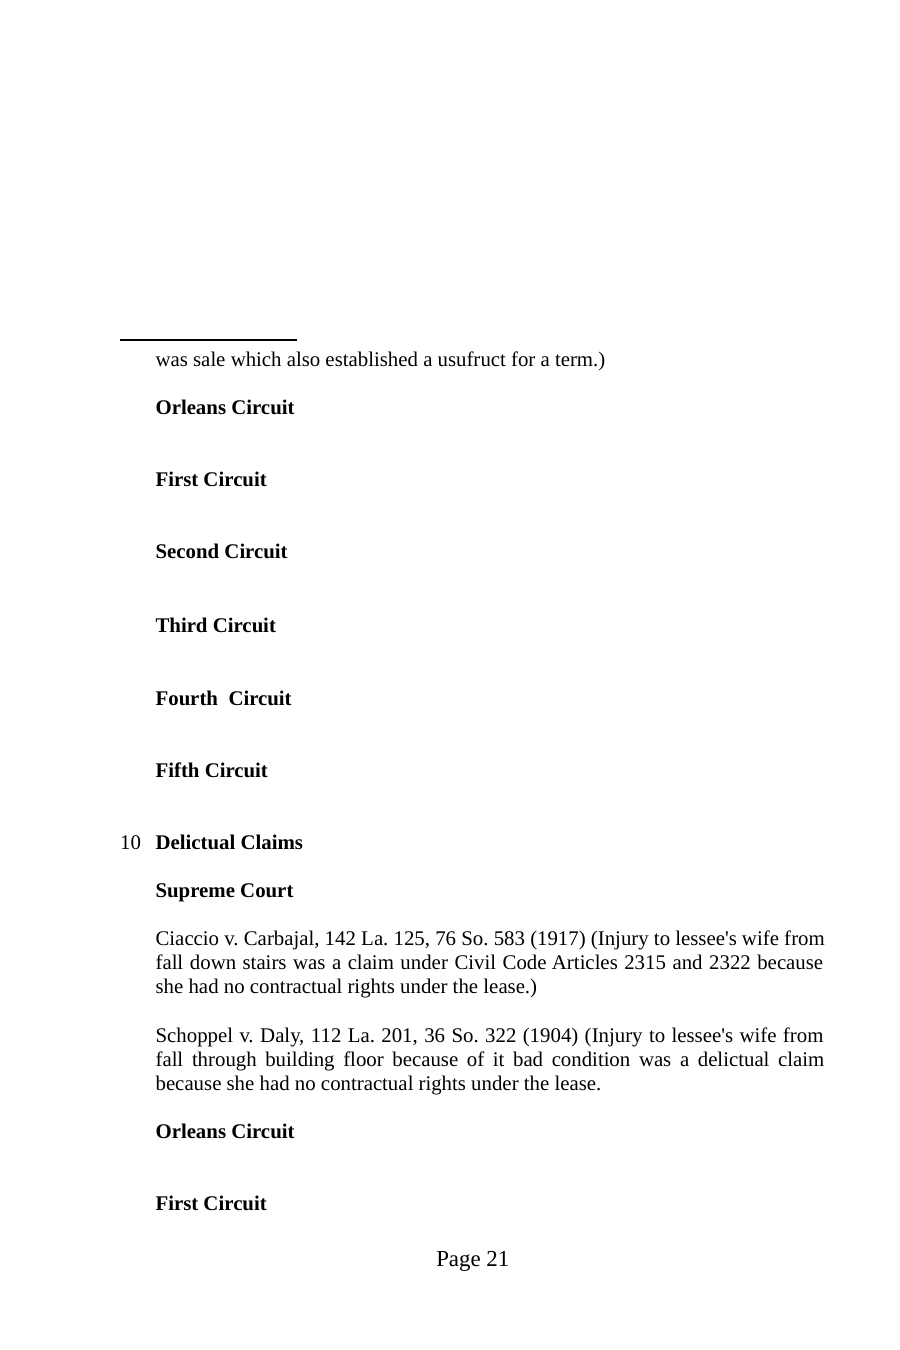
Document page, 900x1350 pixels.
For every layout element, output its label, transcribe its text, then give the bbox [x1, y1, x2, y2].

text was sale which also established a usufruct for a term.) [120, 346, 825, 371]
text Second Circuit [120, 539, 825, 563]
text Schoppel v. Daly, 112 La. 201, 36 So. 322 (1904) (Injury to lessee's wife from fall through building floor because of it bad condition was a delictual claim because she had no contractual rights under the lease. [120, 1022, 825, 1095]
text First Circuit [120, 467, 825, 491]
text Fifth Circuit [120, 758, 825, 782]
text Ciaccio v. Carbajal, 142 La. 125, 76 So. 583 (1917) (Injury to lessee's wife from fall down stairs was a claim under Civil Code Articles 2315 and 2322 because she had no contractual rights under the lease.) [120, 926, 825, 998]
text Fourth Circuit [120, 686, 825, 710]
text Orleans Circuit [120, 1119, 825, 1143]
text Third Circuit [120, 613, 825, 637]
text Delictual Claims [120, 830, 825, 854]
text First Circuit [120, 1191, 825, 1215]
text Supreme Court [120, 878, 825, 902]
text Orleans Circuit [120, 394, 825, 419]
